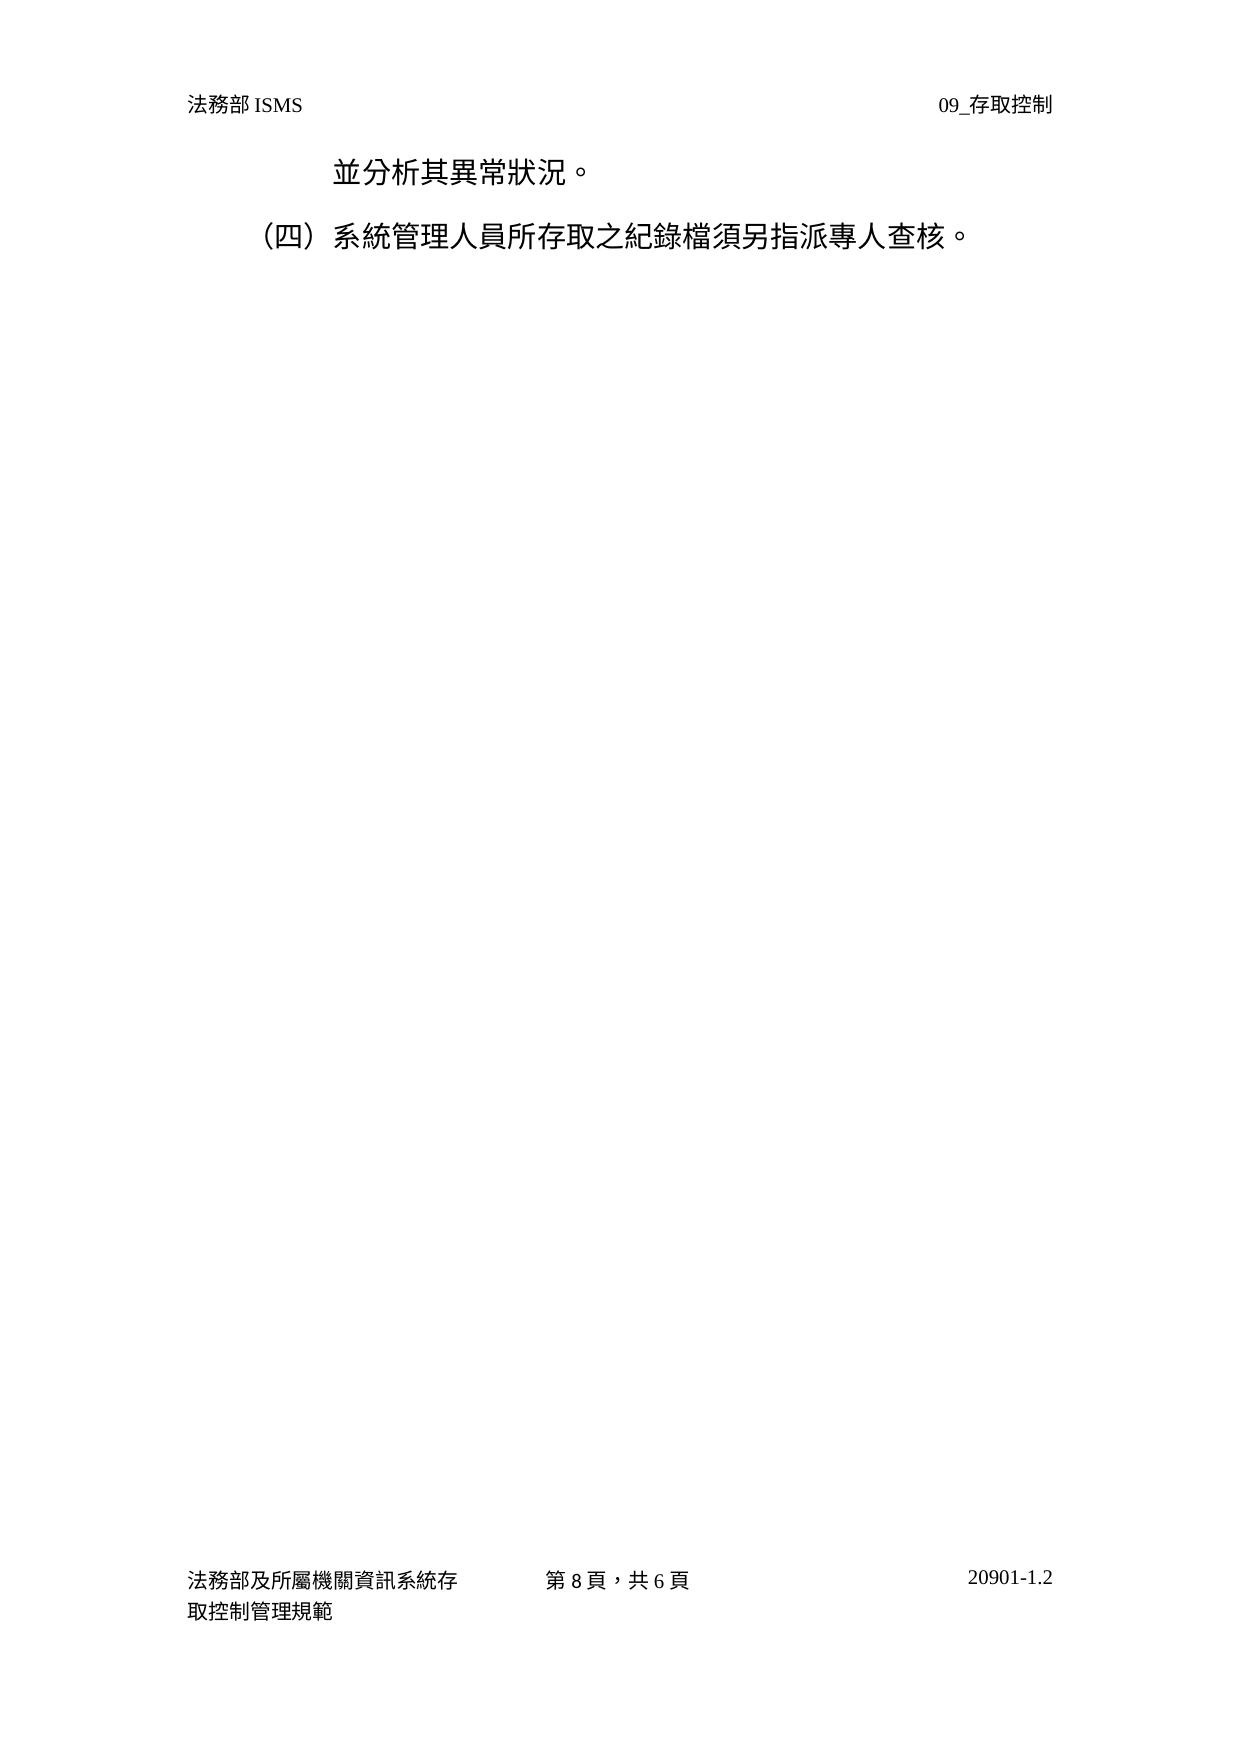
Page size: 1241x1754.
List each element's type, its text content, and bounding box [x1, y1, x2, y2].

text （三）系統管理人員應針對存取行為進行查核，檢視各項紀錄，並分析其異常狀況。 [245, 150, 1053, 192]
text （四）系統管理人員所存取之紀錄檔須另指派專人查核。 [245, 213, 1053, 256]
